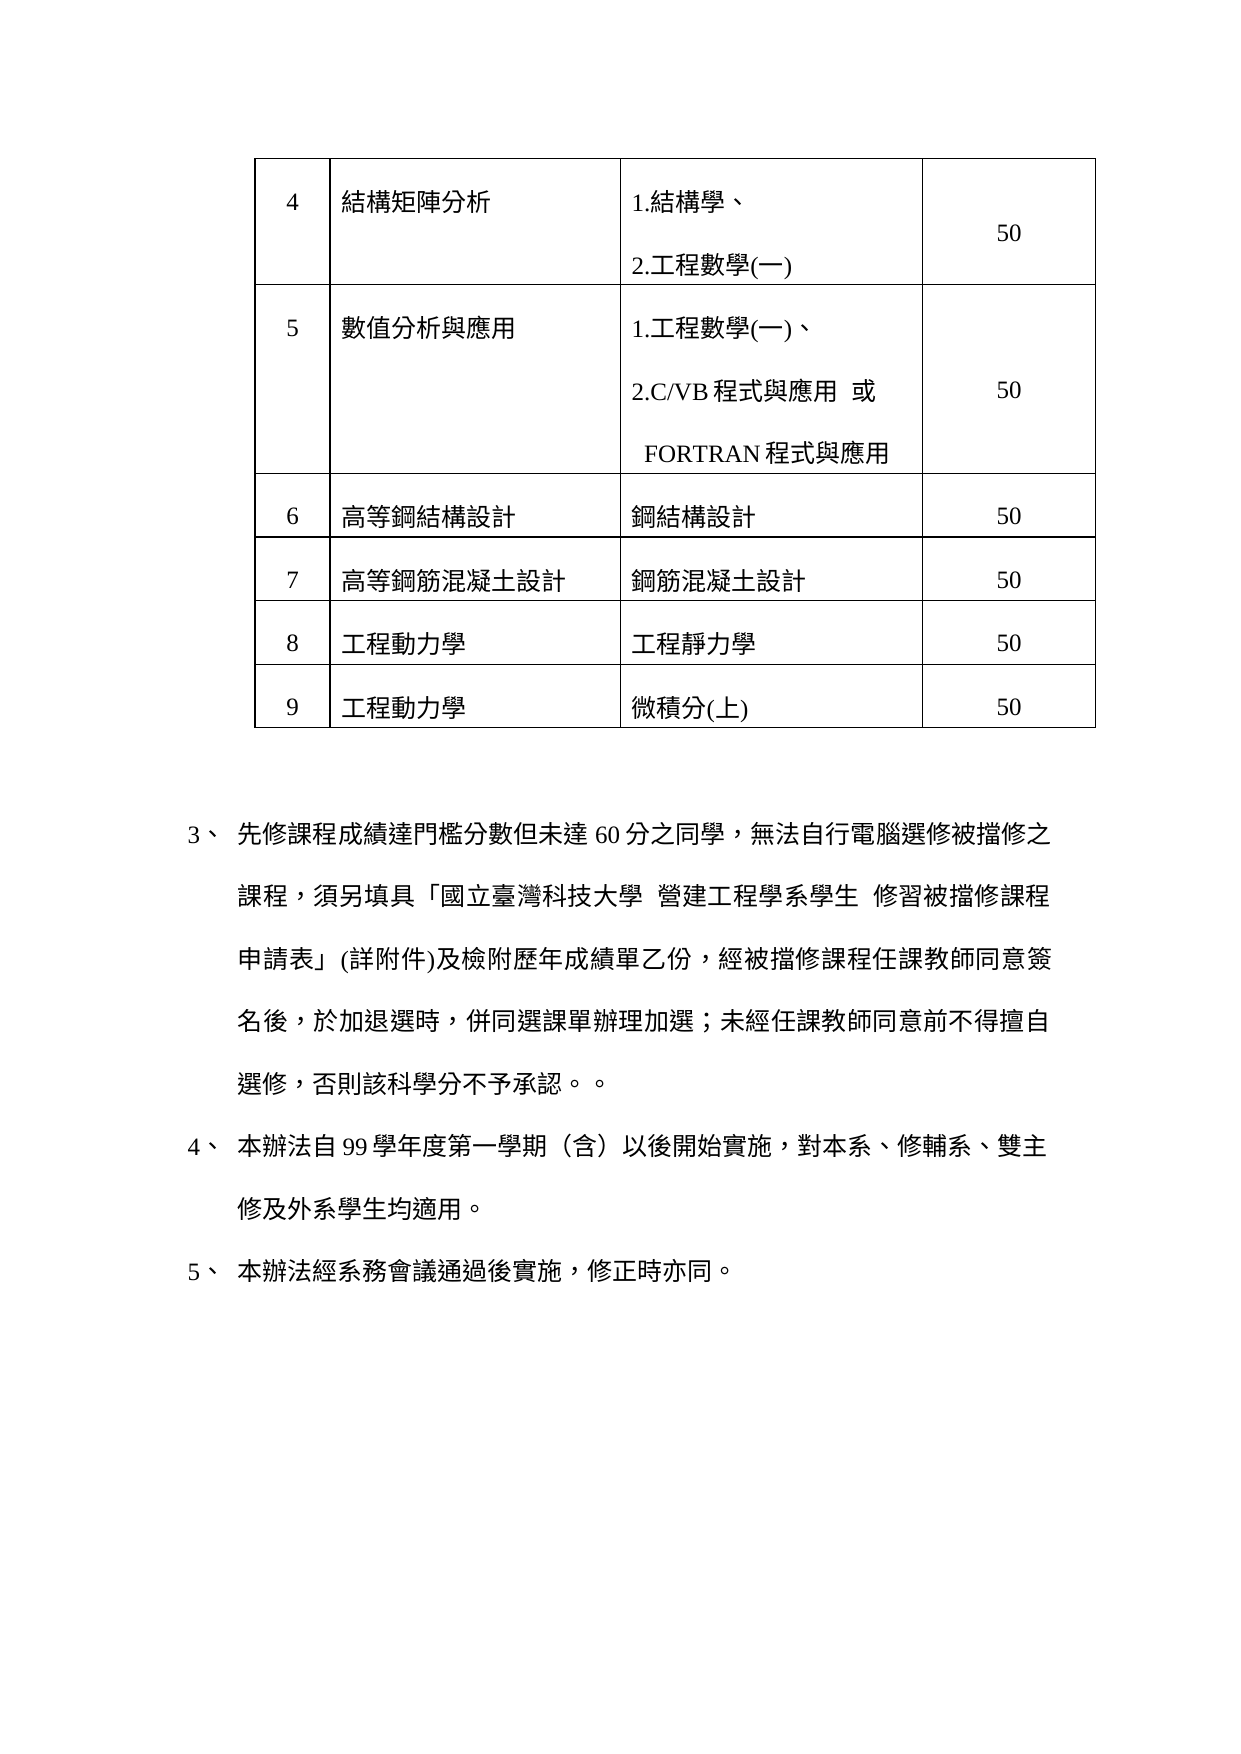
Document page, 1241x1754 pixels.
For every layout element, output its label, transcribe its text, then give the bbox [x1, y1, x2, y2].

table_cell 4 [256, 159, 329, 284]
list 本辦法自99學年度第一學期（含）以後開始實施，對本系、修輔系、雙主修及外系學生均適用。 [187, 1103, 1053, 1228]
list 先修課程成績達門檻分數但未達60分之同學，無法自行電腦選修被擋修之課程，須另填具「國立臺灣科技大學 營建工程學系學生 修習被擋修課程申請表」(詳附件)及檢附歷年成績單乙份，經被擋修課程任課教師同意簽名後，於加退選時，併同選課單辦理加選；未經任課教師同意前不得擅自選修，否則該科學分不予承認。。 [187, 791, 1053, 1103]
table_cell 6 [256, 474, 329, 536]
table_cell 數值分析與應用 [331, 285, 620, 473]
table_cell 微積分(上) [621, 665, 922, 727]
table_cell 1.結構學、 2.工程數學(一) [621, 159, 922, 284]
table_cell 5 [256, 285, 329, 473]
table_cell 50 [923, 474, 1095, 536]
table_cell 鋼筋混凝土設計 [621, 538, 922, 600]
table_cell 工程動力學 [331, 601, 620, 663]
table_cell 9 [256, 665, 329, 727]
table_cell 工程靜力學 [621, 601, 922, 663]
table_cell 高等鋼結構設計 [331, 474, 620, 536]
table_cell 50 [923, 601, 1095, 663]
table_cell 50 [923, 285, 1095, 473]
table_cell 50 [923, 159, 1095, 284]
table_cell 工程動力學 [331, 665, 620, 727]
table_cell 7 [256, 538, 329, 600]
table_cell 鋼結構設計 [621, 474, 922, 536]
table_cell 8 [256, 601, 329, 663]
table_cell 結構矩陣分析 [331, 159, 620, 284]
table_cell 50 [923, 538, 1095, 600]
list 本辦法經系務會議通過後實施，修正時亦同。 [187, 1228, 1053, 1291]
table_cell 高等鋼筋混凝土設計 [331, 538, 620, 600]
table_cell 1.工程數學(一)、 2.C/VB程式與應用 或 FORTRAN程式與應用 [621, 285, 922, 473]
table_cell 50 [923, 665, 1095, 727]
